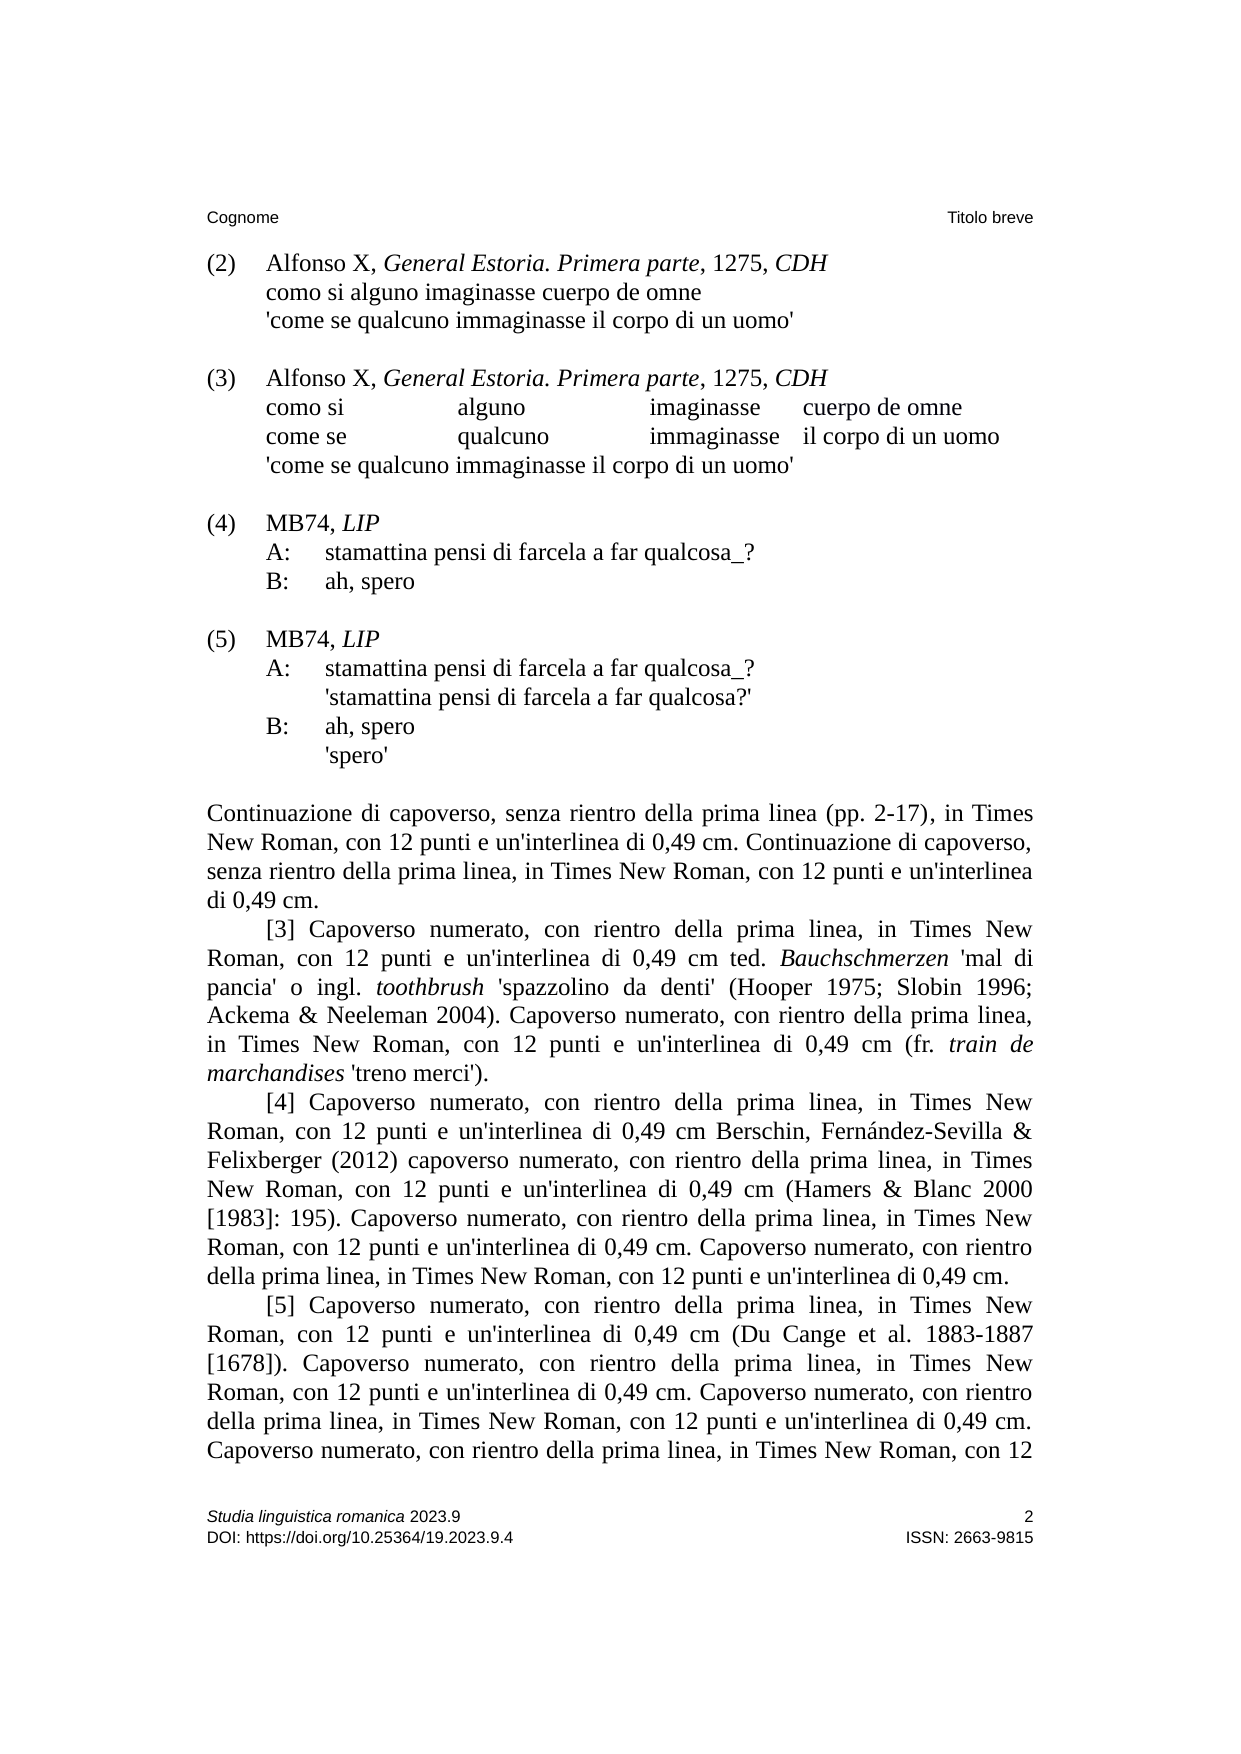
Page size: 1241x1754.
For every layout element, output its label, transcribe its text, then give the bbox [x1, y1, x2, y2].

table_cell alguno [458, 393, 649, 422]
table_header (2) [207, 248, 266, 277]
table_cell [207, 653, 266, 682]
table_cell 'spero' [325, 740, 1033, 769]
table_cell [207, 393, 266, 422]
table_cell [266, 740, 325, 769]
table_cell [207, 711, 266, 740]
table_cell como si alguno imaginasse cuerpo de omne [266, 277, 1033, 306]
table_header Alfonso X, General Estoria. Primera parte, 1275, CDH [266, 364, 1033, 393]
table_cell [207, 451, 266, 479]
table_cell A: [266, 653, 325, 682]
table_header (3) [207, 364, 266, 393]
text [4] Capoverso numerato, con rientro della prima linea, in Times New Roman, con 12 punti e un'interlinea di 0,49 cm Berschin, Fernández-Sevilla & Felixberger (2012) capoverso numerato, con rientro della prima linea, in Times New Roman, con 12 punti e un'interlinea di 0,49 cm (Hamers & Blanc 2000 [1983]: 195). Capoverso numerato, con rientro della prima linea, in Times New Roman, con 12 punti e un'interlinea di 0,49 cm. Capoverso numerato, con rientro della prima linea, in Times New Roman, con 12 punti e un'interlinea di 0,49 cm. [207, 1088, 1033, 1290]
text [5] Capoverso numerato, con rientro della prima linea, in Times New Roman, con 12 punti e un'interlinea di 0,49 cm (Du Cange et al. 1883-1887 [1678]). Capoverso numerato, con rientro della prima linea, in Times New Roman, con 12 punti e un'interlinea di 0,49 cm. Capoverso numerato, con rientro della prima linea, in Times New Roman, con 12 punti e un'interlinea di 0,49 cm. Capoverso numerato, con rientro della prima linea, in Times New Roman, con 12 [207, 1290, 1033, 1464]
table_cell qualcuno [458, 422, 649, 451]
table_cell B: [266, 566, 325, 595]
table_cell immaginasse [649, 422, 803, 451]
text Continuazione di capoverso, senza rientro della prima linea (pp. 2-17), in Times New Roman, con 12 punti e un'interlinea di 0,49 cm. Continuazione di capoverso, senza rientro della prima linea, in Times New Roman, con 12 punti e un'interlinea di 0,49 cm. [207, 798, 1033, 914]
table_header (4) [207, 509, 266, 537]
text [3] Capoverso numerato, con rientro della prima linea, in Times New Roman, con 12 punti e un'interlinea di 0,49 cm ted. Bauchschmerzen 'mal di pancia' o ingl. toothbrush 'spazzolino da denti' (Hooper 1975; Slobin 1996; Ackema & Neeleman 2004). Capoverso numerato, con rientro della prima linea, in Times New Roman, con 12 punti e un'interlinea di 0,49 cm (fr. train de marchandises 'treno merci'). [207, 914, 1033, 1088]
table_cell stamattina pensi di farcela a far qualcosa_? [325, 538, 1033, 566]
table_cell il corpo di un uomo [803, 422, 1033, 451]
table_cell [266, 682, 325, 711]
table_cell [207, 740, 266, 769]
table_header Alfonso X, General Estoria. Primera parte, 1275, CDH [266, 248, 1033, 277]
table_cell ah, spero [325, 711, 1033, 740]
table_cell ah, spero [325, 566, 1033, 595]
table_cell stamattina pensi di farcela a far qualcosa_? [325, 653, 1033, 682]
table_cell imaginasse [649, 393, 803, 422]
table_cell 'come se qualcuno immaginasse il corpo di un uomo' [266, 451, 1033, 479]
table_cell [207, 682, 266, 711]
table_cell come se [266, 422, 457, 451]
table_cell [207, 422, 266, 451]
table_cell [207, 566, 266, 595]
table_cell [207, 277, 266, 306]
table_cell A: [266, 538, 325, 566]
table_header MB74, LIP [266, 509, 1033, 537]
table_cell [207, 306, 266, 335]
table_cell [207, 538, 266, 566]
table_cell B: [266, 711, 325, 740]
table_cell cuerpo de omne [803, 393, 1033, 422]
table_cell 'come se qualcuno immaginasse il corpo di un uomo' [266, 306, 1033, 335]
table_header (5) [207, 624, 266, 653]
table_header MB74, LIP [266, 624, 1033, 653]
table_cell como si [266, 393, 457, 422]
table_cell 'stamattina pensi di farcela a far qualcosa?' [325, 682, 1033, 711]
